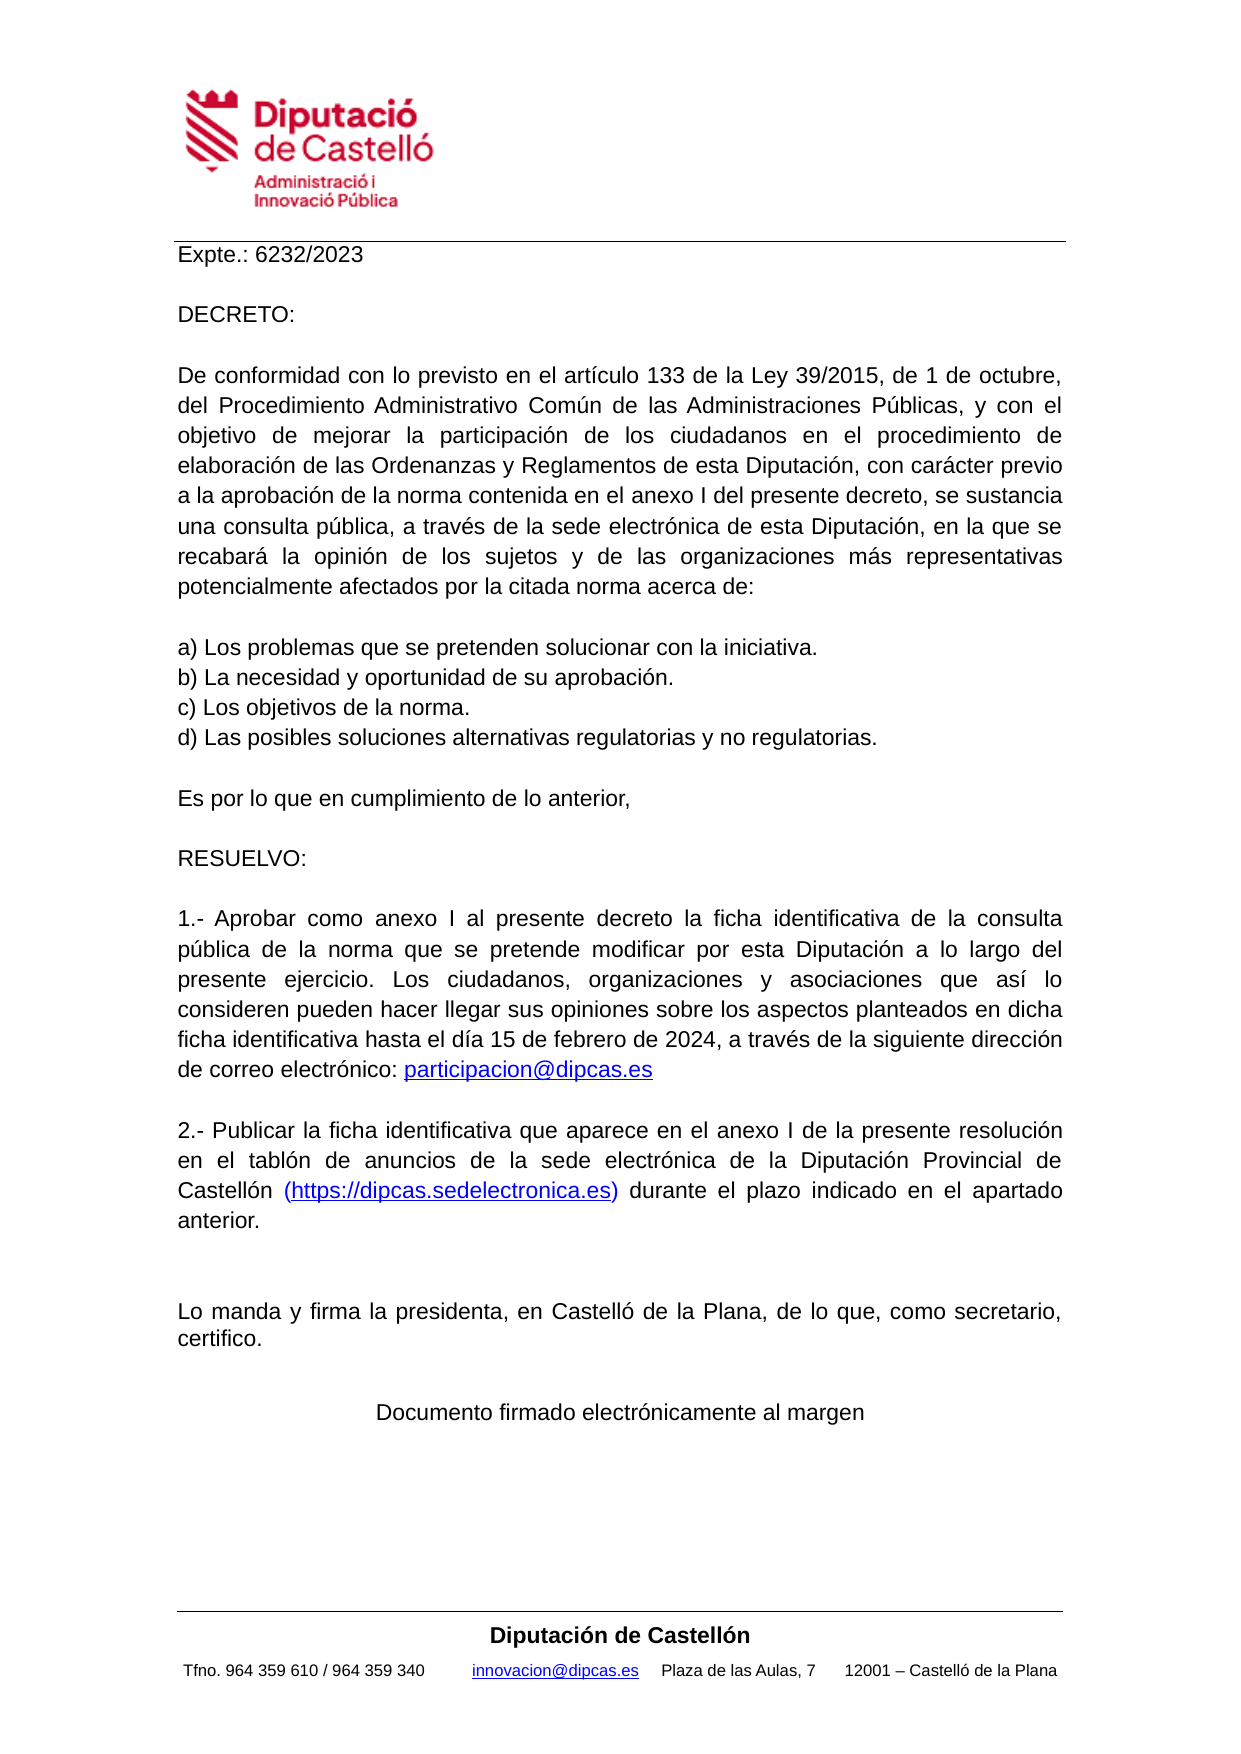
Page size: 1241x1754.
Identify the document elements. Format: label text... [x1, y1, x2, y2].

text De conformidad con lo previsto en el artículo 133 de la Ley 39/2015, de 1 de octubre, del Procedimiento Administrativo Común de las Administraciones Públicas, y con el objetivo de mejorar la participación de los ciudadanos en el procedimiento de elaboración de las Ordenanzas y Reglamentos de esta Diputación, con carácter previo a la aprobación de la norma contenida en el anexo I del presente decreto, se sustancia una consulta pública, a través de la sede electrónica de esta Diputación, en la que se recabará la opinión de los sujetos y de las organizaciones más representativas potencialmente afectados por la citada norma acerca de: [177, 362, 1063, 599]
text b) La necesidad y oportunidad de su aprobación. [177, 664, 1063, 690]
table_header [736, 1363, 1011, 1396]
text RESUELVO: [177, 845, 1063, 871]
table_header [230, 1363, 736, 1396]
text Lo manda y firma la presidenta, en Castelló de la Plana, de lo que, como secretario, certifico. [177, 1298, 1063, 1351]
text a) Los problemas que se pretenden solucionar con la iniciativa. [177, 633, 1063, 660]
text Expte.: 6232/2023 [177, 242, 1063, 267]
table_cell Documento firmado electrónicamente al margen [230, 1396, 1011, 1428]
table_cell [736, 1428, 1011, 1460]
text DECRETO: [177, 301, 1063, 328]
text d) Las posibles soluciones alternativas regulatorias y no regulatorias. [177, 724, 1063, 751]
picture [180, 80, 445, 221]
text Es por lo que en cumplimiento de lo anterior, [177, 784, 1063, 811]
text 1.- Aprobar como anexo I al presente decreto la ficha identificativa de la consulta pública de la norma que se pretende modificar por esta Diputación a lo largo del presente ejercicio. Los ciudadanos, organizaciones y asociaciones que así lo consideren pueden hacer llegar sus opiniones sobre los aspectos planteados en dicha ficha identificativa hasta el día 15 de febrero de 2024, a través de la siguiente dirección de correo electrónico: participacion@dipcas.es [177, 905, 1063, 1083]
table_cell [230, 1428, 736, 1460]
text 2.- Publicar la ficha identificativa que aparece en el anexo I de la presente resolución en el tablón de anuncios de la sede electrónica de la Diputación Provincial de Castellón (https://dipcas.sedelectronica.es) durante el plazo indicado en el apartado anterior. [177, 1117, 1063, 1234]
text c) Los objetivos de la norma. [177, 694, 1063, 720]
